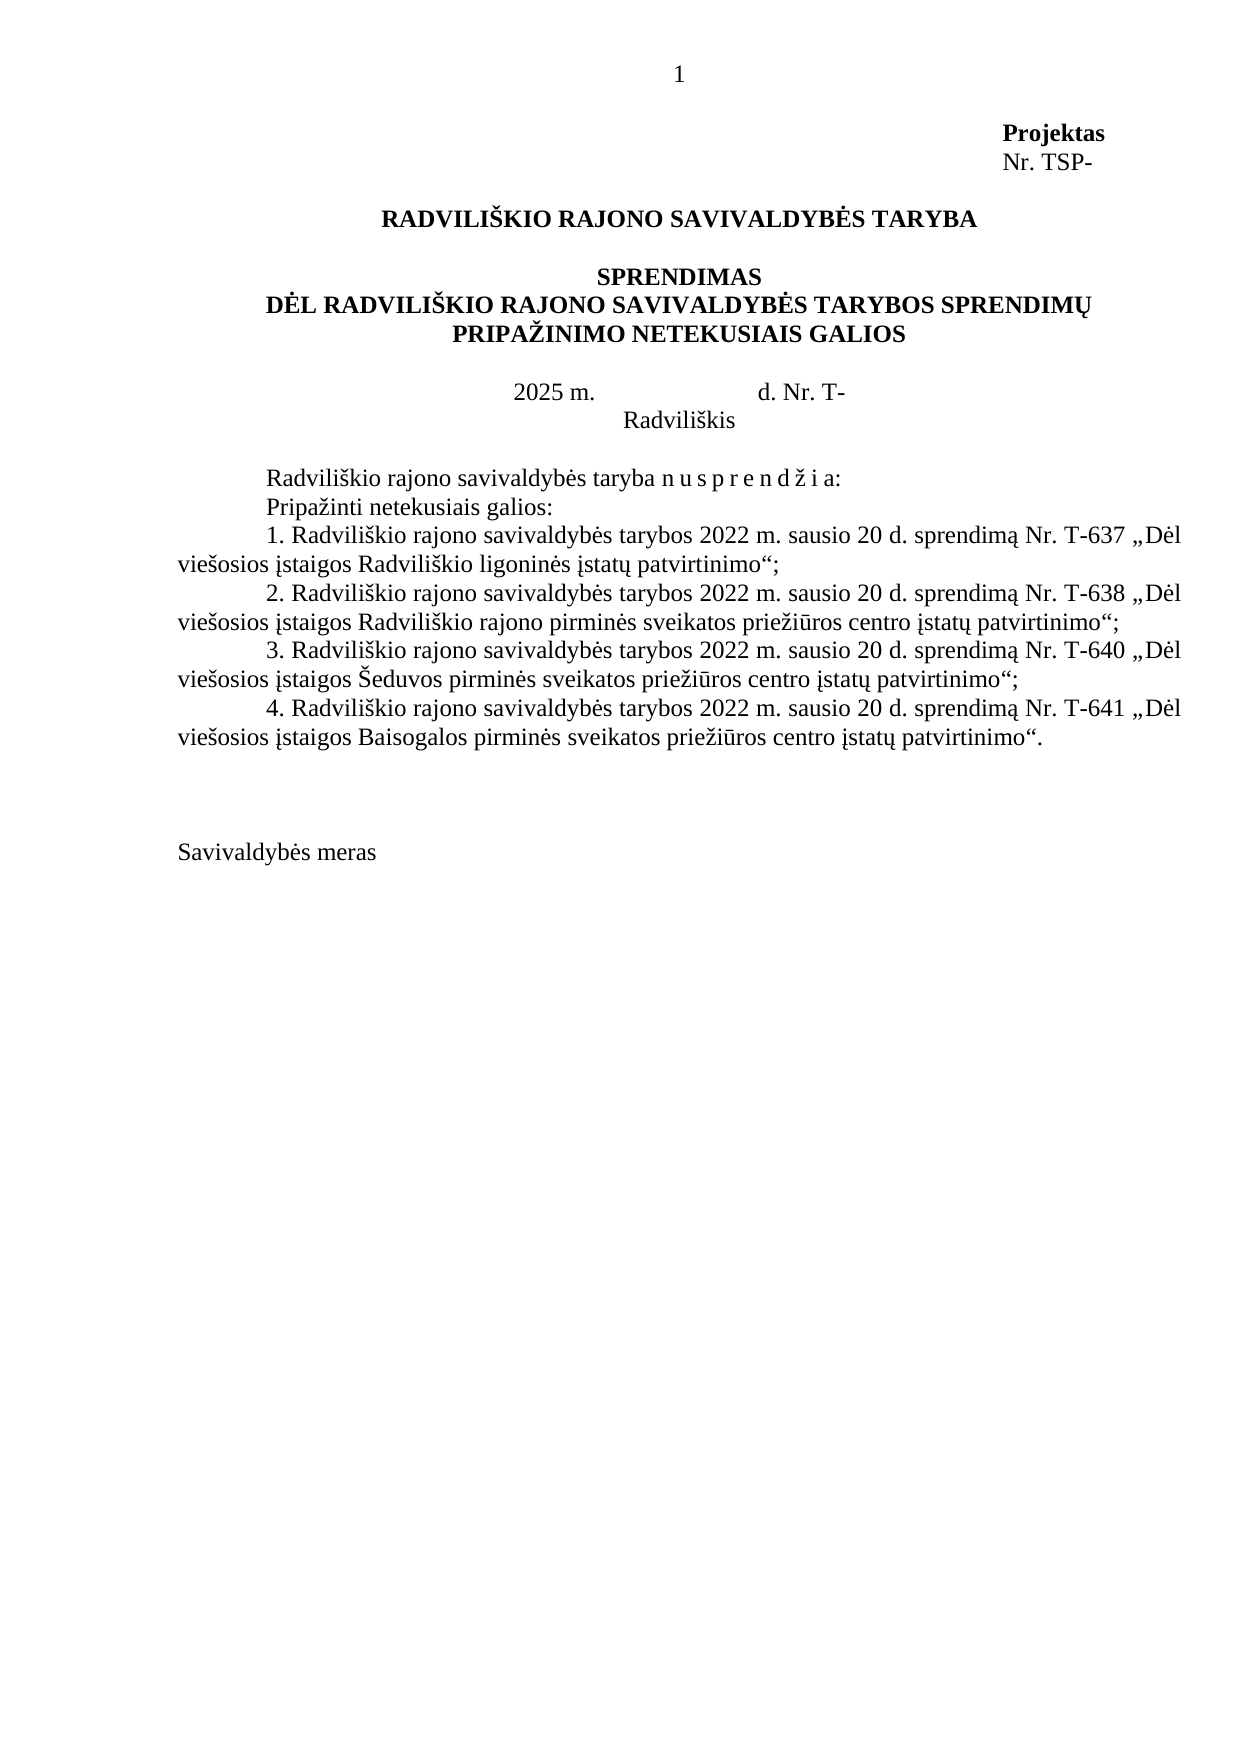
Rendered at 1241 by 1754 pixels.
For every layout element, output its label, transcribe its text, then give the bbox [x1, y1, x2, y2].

text Pripažinti netekusiais galios: [266, 492, 1181, 521]
text Nr. TSP- [177, 147, 1181, 176]
text DĖL RADVILIŠKIO RAJONO SAVIVALDYBĖS TARYBOS SPRENDIMŲ [177, 291, 1181, 319]
text RADVILIŠKIO RAJONO SAVIVALDYBĖS TARYBA [177, 204, 1181, 233]
text 2. Radviliškio rajono savivaldybės tarybos 2022 m. sausio 20 d. sprendimą Nr. T-638 „Dėl viešosios įstaigos Radviliškio rajono pirminės sveikatos priežiūros centro įstatų patvirtinimo“; [177, 578, 1181, 636]
text SPRENDIMAS [177, 262, 1181, 291]
text 2025 m. d. Nr. T- [177, 377, 1181, 406]
text 1. Radviliškio rajono savivaldybės tarybos 2022 m. sausio 20 d. sprendimą Nr. T-637 „Dėl viešosios įstaigos Radviliškio ligoninės įstatų patvirtinimo“; [177, 521, 1181, 578]
text Radviliškio rajono savivaldybės taryba nusprendžia: [177, 463, 1181, 492]
text PRIPAŽINIMO NETEKUSIAIS GALIOS [177, 319, 1181, 348]
text 4. Radviliškio rajono savivaldybės tarybos 2022 m. sausio 20 d. sprendimą Nr. T-641 „Dėl viešosios įstaigos Baisogalos pirminės sveikatos priežiūros centro įstatų patvirtinimo“. [177, 693, 1181, 751]
text 3. Radviliškio rajono savivaldybės tarybos 2022 m. sausio 20 d. sprendimą Nr. T-640 „Dėl viešosios įstaigos Šeduvos pirminės sveikatos priežiūros centro įstatų patvirtinimo“; [177, 636, 1181, 693]
text Savivaldybės meras [177, 837, 1181, 866]
text Radviliškis [177, 406, 1181, 434]
text Projektas [177, 118, 1181, 147]
